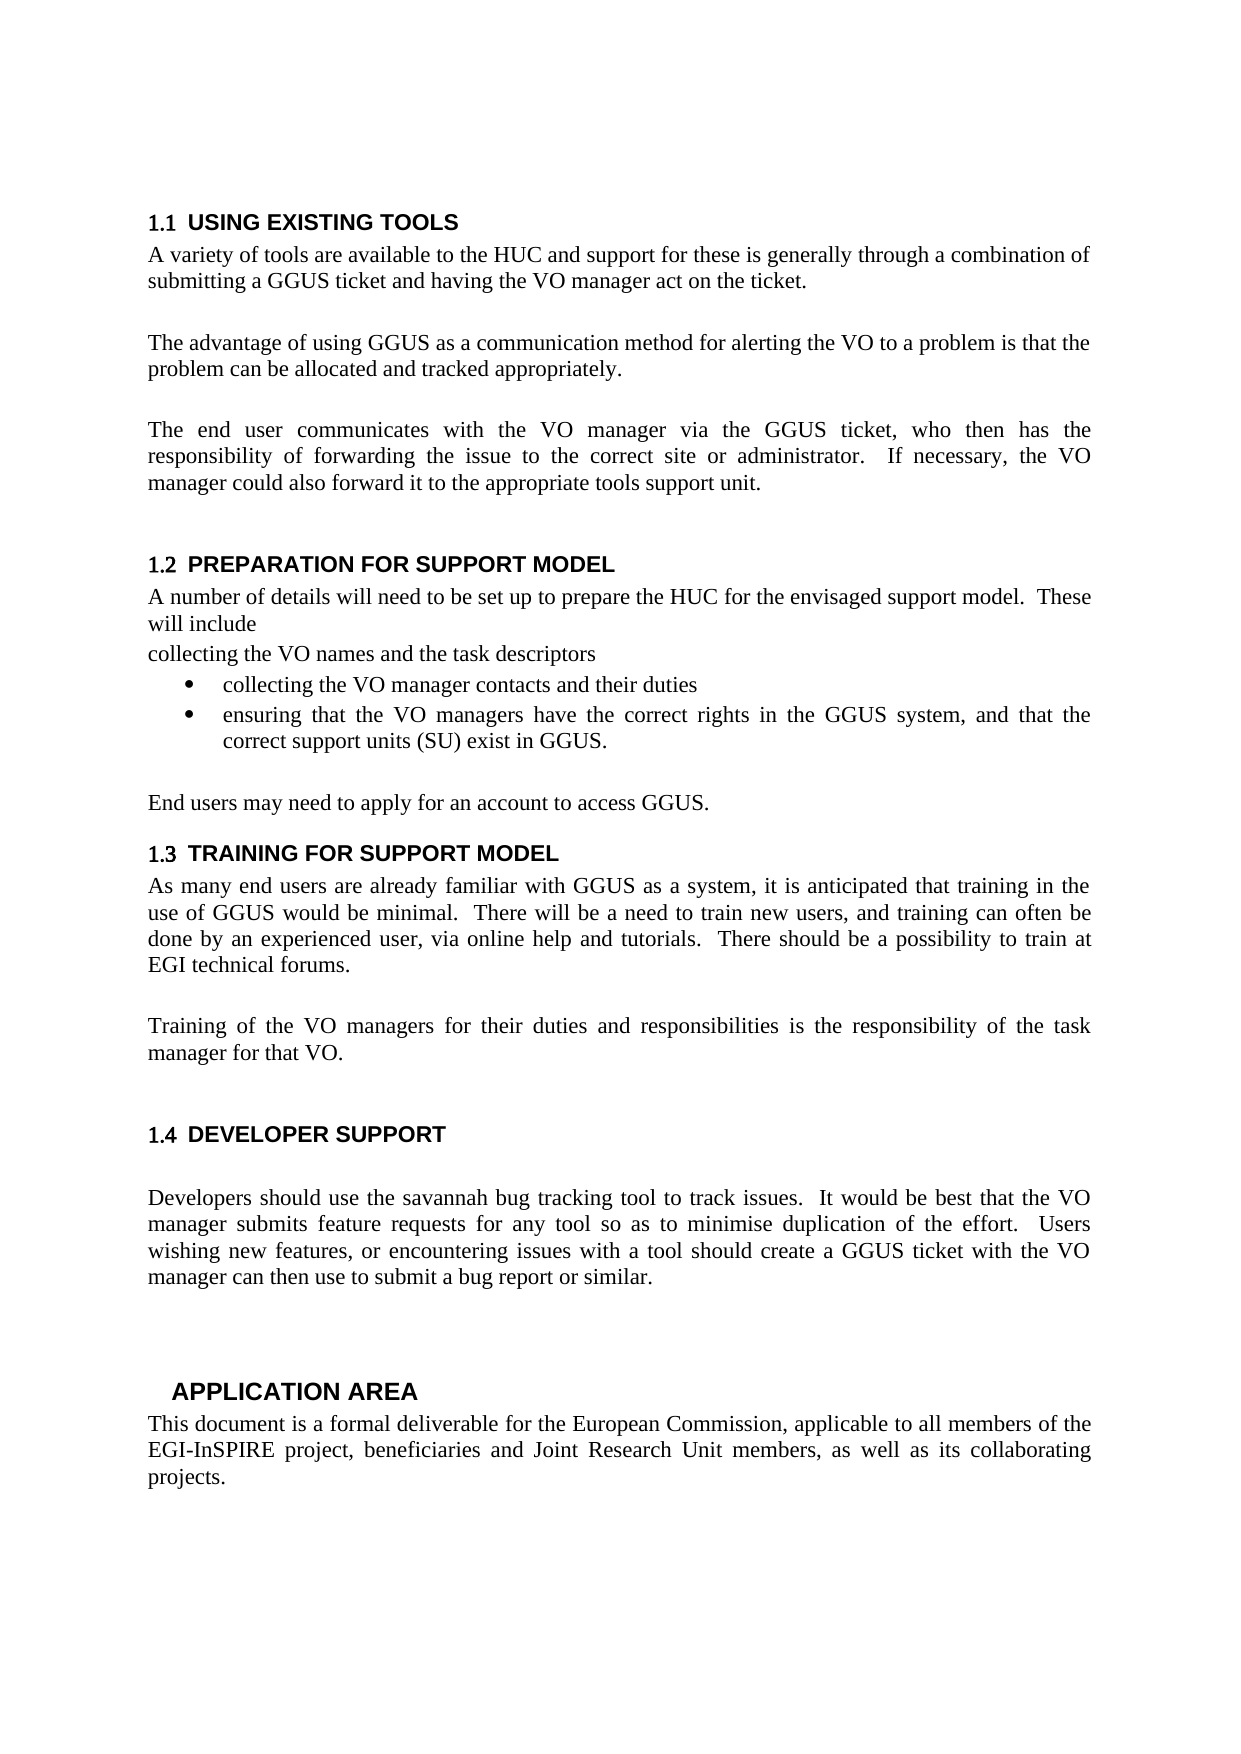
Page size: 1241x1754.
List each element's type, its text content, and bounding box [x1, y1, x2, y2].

text A number of details will need to be set up to prepare the HUC for the envisaged support model. These will include [148, 583, 1093, 636]
text This document is a formal deliverable for the European Commission, applicable to all members of the EGI-InSPIRE project, beneficiaries and Joint Research Unit members, as well as its collaborating projects. [148, 1410, 1093, 1489]
text Training of the VO managers for their duties and responsibilities is the responsibility of the task manager for that VO. [148, 1013, 1093, 1065]
subtitle DEVELoper SUPPort [148, 1121, 1093, 1147]
text As many end users are already familiar with GGUS as a system, it is anticipated that training in the use of GGUS would be minimal. There will be a need to train new users, and training can often be done by an experienced user, via online help and tutorials. There should be a possibility to train at EGI technical forums. [148, 872, 1093, 978]
text End users may need to apply for an account to access GGUS. [148, 788, 1093, 815]
text A variety of tools are available to the HUC and support for these is generally through a combination of submitting a GGUS ticket and having the VO manager act on the ticket. [148, 241, 1093, 294]
list collecting the VO manager contacts and their duties [185, 671, 1093, 697]
subtitle Application area [148, 1377, 1093, 1406]
text collecting the VO names and the task descriptors [148, 640, 1093, 666]
text The end user communicates with the VO manager via the GGUS ticket, who then has the responsibility of forwarding the issue to the correct site or administrator. If necessary, the VO manager could also forward it to the appropriate tools support unit. [148, 416, 1093, 495]
text Developers should use the savannah bug tracking tool to track issues. It would be best that the VO manager submits feature requests for any tool so as to minimise duplication of the effort. Users wishing new features, or encountering issues with a tool should create a GGUS ticket with the VO manager can then use to submit a bug report or similar. [148, 1184, 1093, 1289]
subtitle Preparation For SUPPORT MODEL [148, 551, 1093, 577]
text The advantage of using GGUS as a communication method for alerting the VO to a problem is that the problem can be allocated and tracked appropriately. [148, 329, 1093, 381]
subtitle Using EXISTing TOOLS [148, 209, 1093, 235]
list ensuring that the VO managers have the correct rights in the GGUS system, and that the correct support units (SU) exist in GGUS. [185, 701, 1093, 754]
subtitle TraINing For SUPPORT MODEL [148, 840, 1093, 866]
